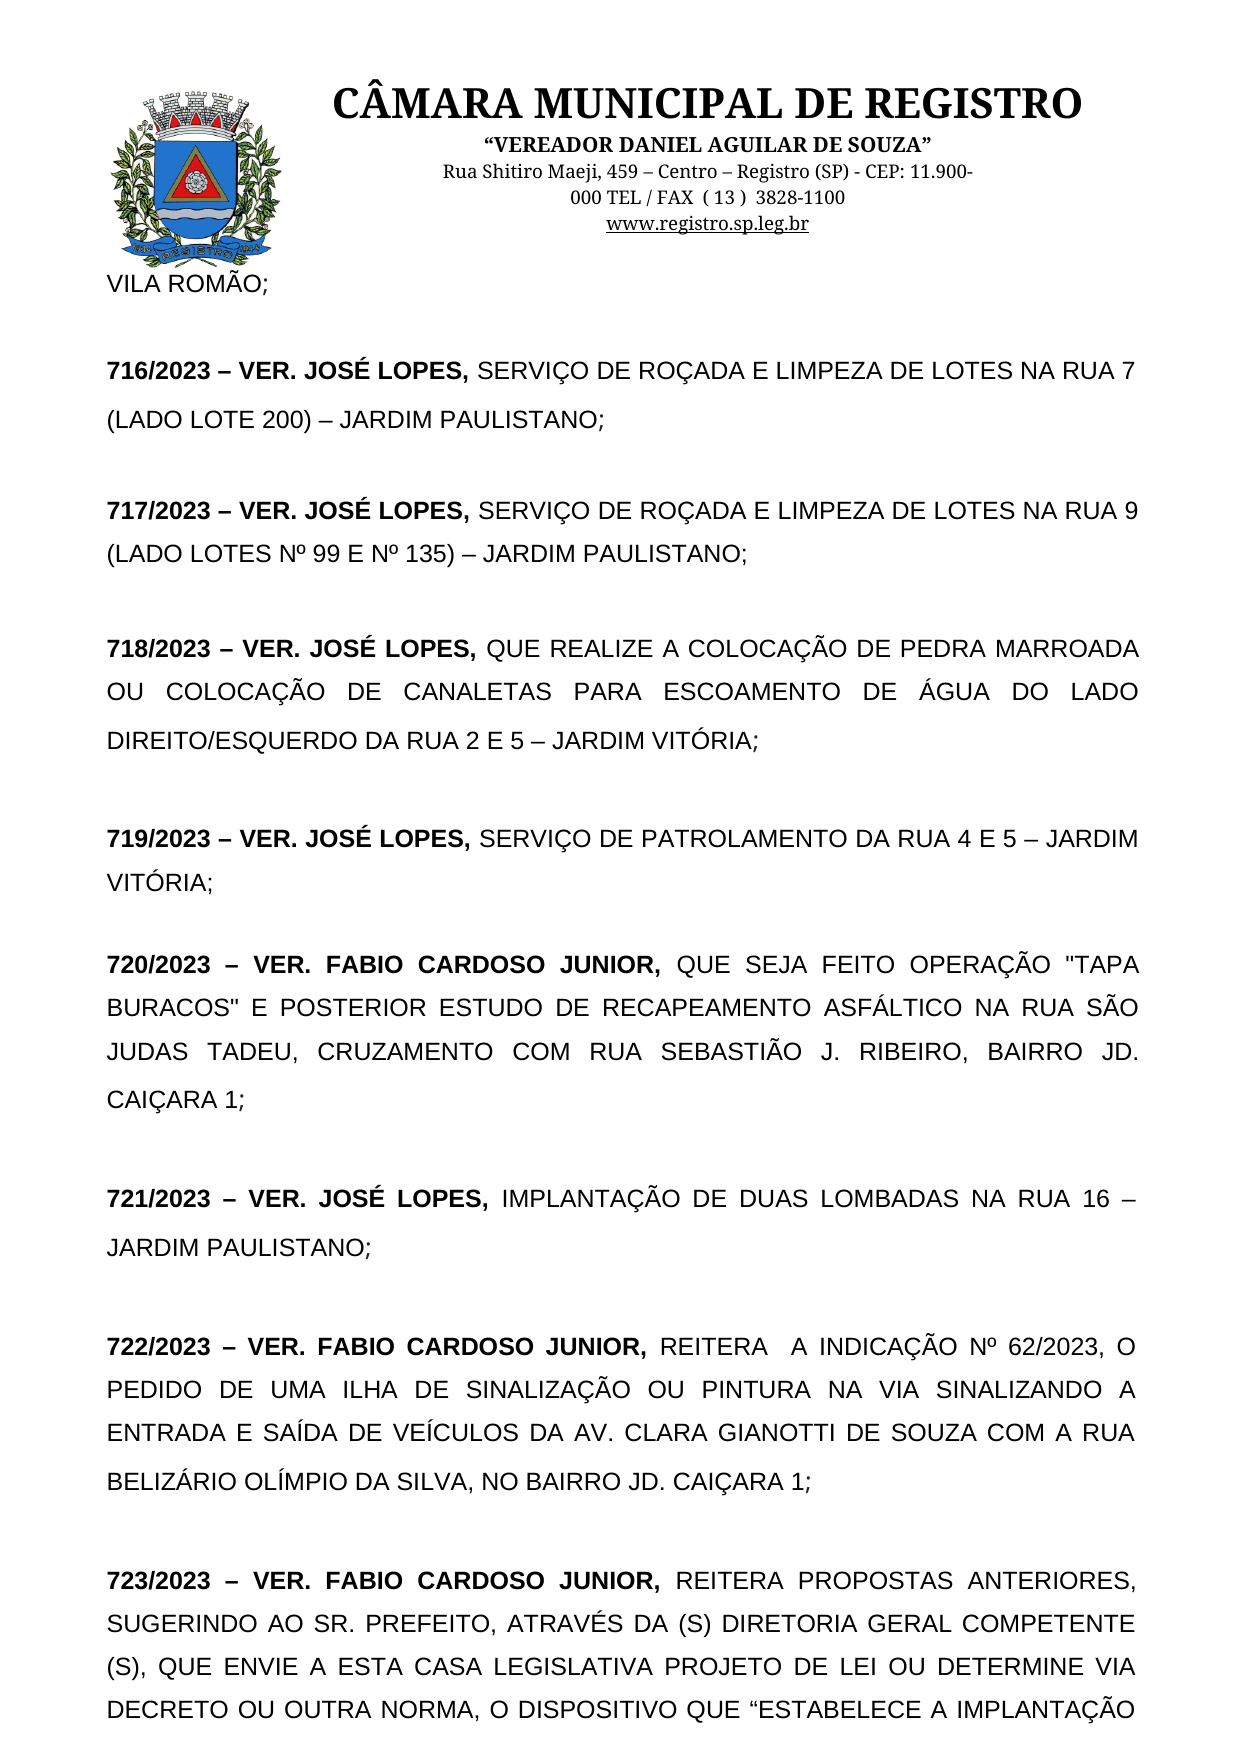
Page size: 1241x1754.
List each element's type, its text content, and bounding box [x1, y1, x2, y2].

text 719/2023 – VER. JOSÉ LOPES, SERVIÇO DE PATROLAMENTO DA RUA 4 E 5 – JARDIM VITÓRIA; [106, 824, 1140, 896]
picture [106, 85, 286, 266]
text 717/2023 – VER. JOSÉ LOPES, SERVIÇO DE ROÇADA E LIMPEZA DE LOTES NA RUA 9 (LADO LOTES Nº 99 E Nº 135) – JARDIM PAULISTANO; [106, 496, 1140, 568]
text VILA ROMÃO; [106, 266, 1137, 300]
text 716/2023 – VER. JOSÉ LOPES, SERVIÇO DE ROÇADA E LIMPEZA DE LOTES NA RUA 7 (LADO LOTE 200) – JARDIM PAULISTANO; [106, 356, 1137, 436]
text 722/2023 – VER. FABIO CARDOSO JUNIOR, REITERA A INDICAÇÃO Nº 62/2023, O PEDIDO DE UMA ILHA DE SINALIZAÇÃO OU PINTURA NA VIA SINALIZANDO A ENTRADA E SAÍDA DE VEÍCULOS DA AV. CLARA GIANOTTI DE SOUZA COM A RUA BELIZÁRIO OLÍMPIO DA SILVA, NO BAIRRO JD. CAIÇARA 1; [106, 1332, 1137, 1498]
text 723/2023 – VER. FABIO CARDOSO JUNIOR, REITERA PROPOSTAS ANTERIORES, SUGERINDO AO SR. PREFEITO, ATRAVÉS DA (S) DIRETORIA GERAL COMPETENTE (S), QUE ENVIE A ESTA CASA LEGISLATIVA PROJETO DE LEI OU DETERMINE VIA DECRETO OU OUTRA NORMA, O DISPOSITIVO QUE “ESTABELECE A IMPLANTAÇÃO [106, 1566, 1137, 1724]
text 720/2023 – VER. FABIO CARDOSO JUNIOR, QUE SEJA FEITO OPERAÇÃO "TAPA BURACOS" E POSTERIOR ESTUDO DE RECAPEAMENTO ASFÁLTICO NA RUA SÃO JUDAS TADEU, CRUZAMENTO COM RUA SEBASTIÃO J. RIBEIRO, BAIRRO JD. CAIÇARA 1; [106, 950, 1140, 1116]
text 721/2023 – VER. JOSÉ LOPES, IMPLANTAÇÃO DE DUAS LOMBADAS NA RUA 16 – JARDIM PAULISTANO; [106, 1184, 1137, 1264]
text 718/2023 – VER. JOSÉ LOPES, QUE REALIZE A COLOCAÇÃO DE PEDRA MARROADA OU COLOCAÇÃO DE CANALETAS PARA ESCOAMENTO DE ÁGUA DO LADO DIREITO/ESQUERDO DA RUA 2 E 5 – JARDIM VITÓRIA; [106, 633, 1140, 756]
